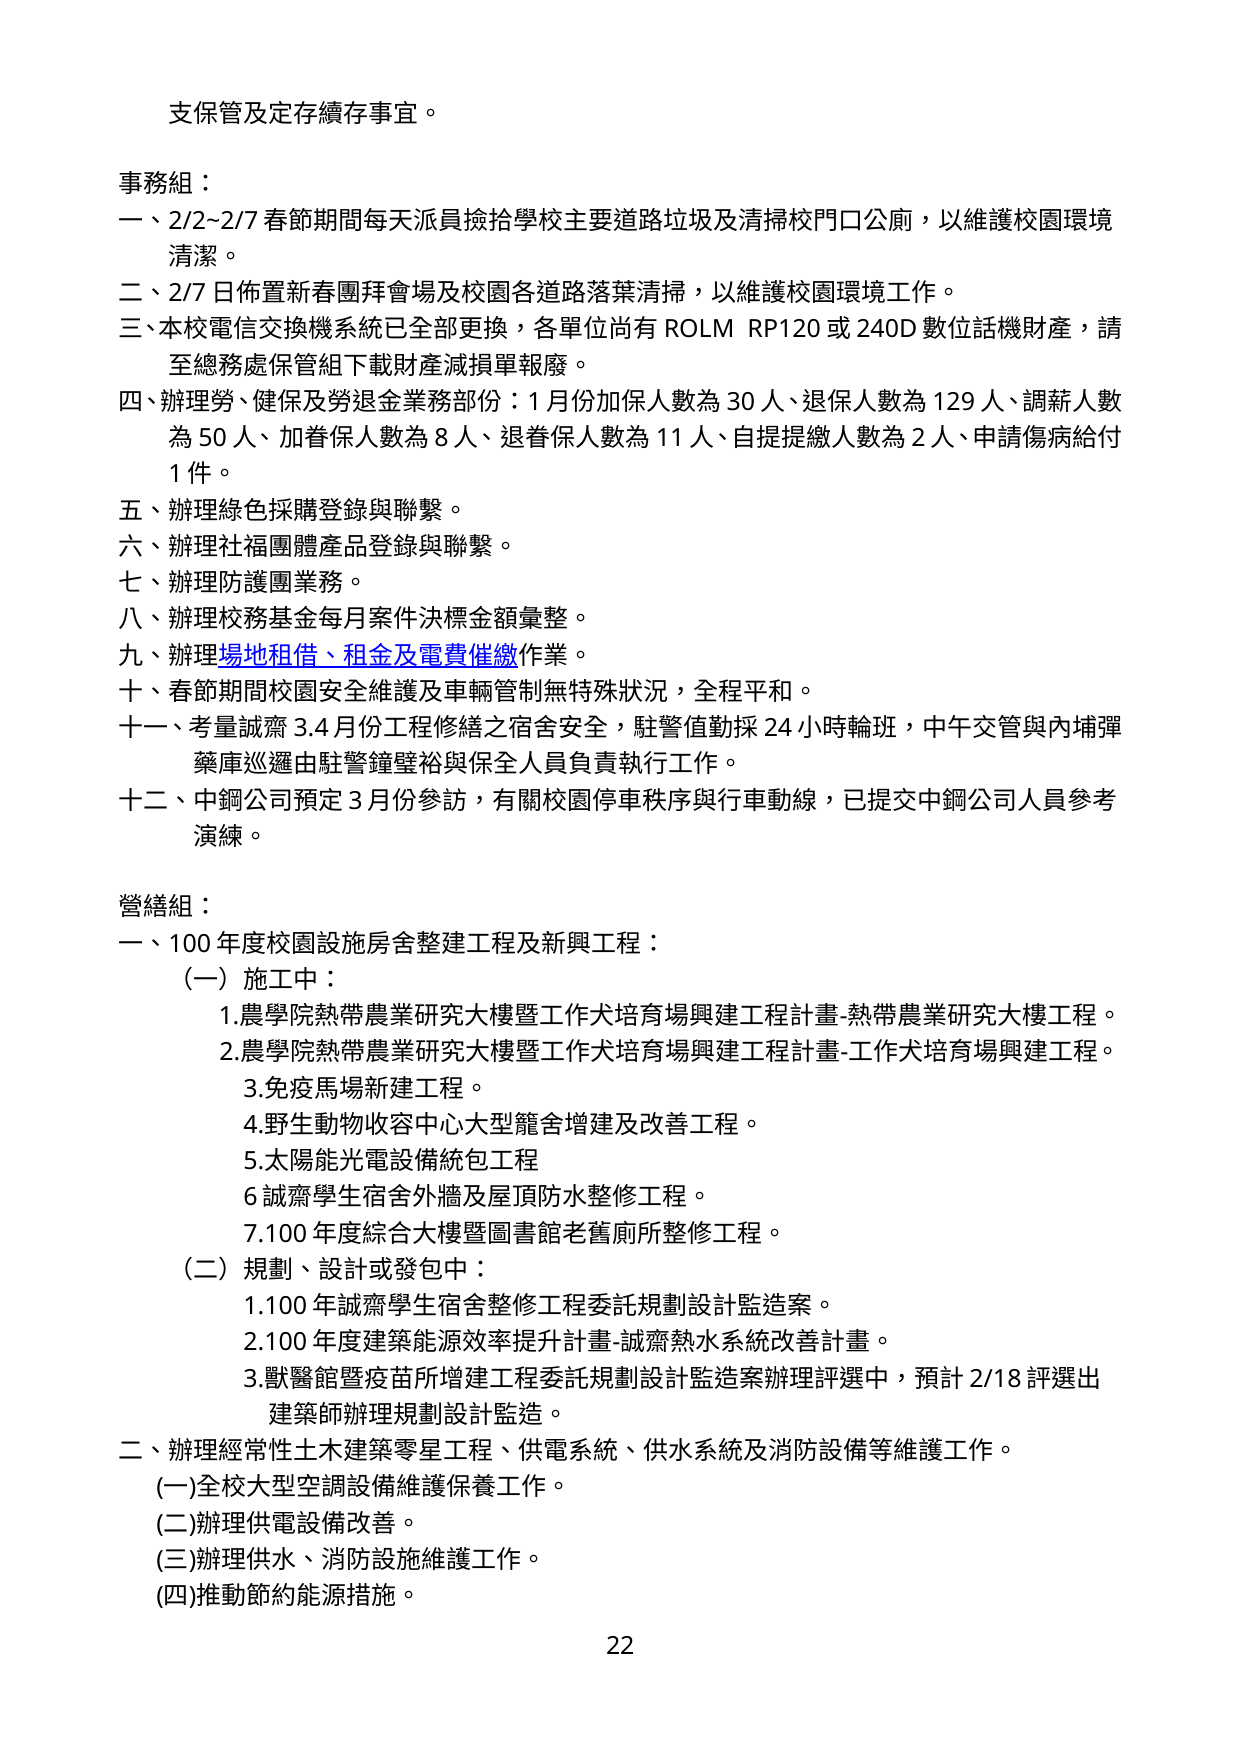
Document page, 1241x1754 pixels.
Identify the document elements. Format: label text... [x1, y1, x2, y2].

text 2.農學院熱帶農業研究大樓暨工作犬培育場興建工程計畫-工作犬培育場興建工程。 [118, 1032, 1122, 1068]
text (三)辦理供水、消防設施維護工作。 [118, 1539, 1122, 1576]
text (一)全校大型空調設備維護保養工作。 [118, 1467, 1122, 1503]
text 一、2/2~2/7春節期間每天派員撿拾學校主要道路垃圾及清掃校門口公廁，以維護校園環境清潔。 [118, 200, 1122, 273]
text 三、本校電信交換機系統已全部更換，各單位尚有ROLM RP120或240D數位話機財產，請至總務處保管組下載財產減損單報廢。 [118, 309, 1122, 381]
text 四、辦理勞、健保及勞退金業務部份：1月份加保人數為30人、退保人數為129人、調薪人數為50人、 加眷保人數為8人、 退眷保人數為11人、自提提繳人數為2人、申請傷病給付1件。 [118, 381, 1122, 490]
text (四)推動節約能源措施。 [118, 1576, 1122, 1612]
text 十、春節期間校園安全維護及車輛管制無特殊狀況，全程平和。 [118, 671, 1122, 708]
text 6誠齋學生宿舍外牆及屋頂防水整修工程。 [118, 1177, 1122, 1213]
text 七、辦理防護團業務。 [118, 563, 1122, 599]
text 3.免疫馬場新建工程。 [118, 1068, 1122, 1104]
text 六、辦理社福團體產品登錄與聯繫。 [118, 526, 1122, 563]
text （二）規劃、設計或發包中： [118, 1249, 1122, 1286]
text 八、辦理校務基金每月案件決標金額彙整。 [118, 599, 1122, 635]
text 營繕組： [118, 887, 1122, 923]
text 3.獸醫館暨疫苗所增建工程委託規劃設計監造案辦理評選中，預計2/18評選出建築師辦理規劃設計監造。 [243, 1358, 1122, 1431]
text 4.野生動物收容中心大型籠舍增建及改善工程。 [118, 1104, 1122, 1141]
text 1.100年誠齋學生宿舍整修工程委託規劃設計監造案。 [243, 1286, 1122, 1322]
text 2.100年度建築能源效率提升計畫-誠齋熱水系統改善計畫。 [243, 1322, 1122, 1358]
text 十一、考量誠齋3.4月份工程修繕之宿舍安全，駐警值勤採24小時輪班，中午交管與內埔彈藥庫巡邏由駐警鐘璧裕與保全人員負責執行工作。 [118, 708, 1122, 780]
text 五、辦理綠色採購登錄與聯繫。 [118, 490, 1122, 526]
text 7.100年度綜合大樓暨圖書館老舊廁所整修工程。 [118, 1213, 1122, 1249]
text 5.太陽能光電設備統包工程 [118, 1141, 1122, 1177]
text 支保管及定存續存事宜。 [118, 94, 1122, 130]
text 九、辦理場地租借、租金及電費催繳作業。 [118, 635, 1122, 671]
text 二、辦理經常性土木建築零星工程、供電系統、供水系統及消防設備等維護工作。 [118, 1431, 1122, 1467]
text 事務組： [118, 164, 1122, 200]
text 二、2/7日佈置新春團拜會場及校園各道路落葉清掃，以維護校園環境工作。 [118, 273, 1122, 309]
text (二)辦理供電設備改善。 [118, 1503, 1122, 1539]
text 一、100年度校園設施房舍整建工程及新興工程： [118, 923, 1122, 959]
text 1.農學院熱帶農業研究大樓暨工作犬培育場興建工程計畫-熱帶農業研究大樓工程。 [118, 996, 1122, 1032]
text 十二、中鋼公司預定3月份參訪，有關校園停車秩序與行車動線，已提交中鋼公司人員參考演練。 [118, 780, 1122, 853]
text （一）施工中： [118, 959, 1122, 996]
